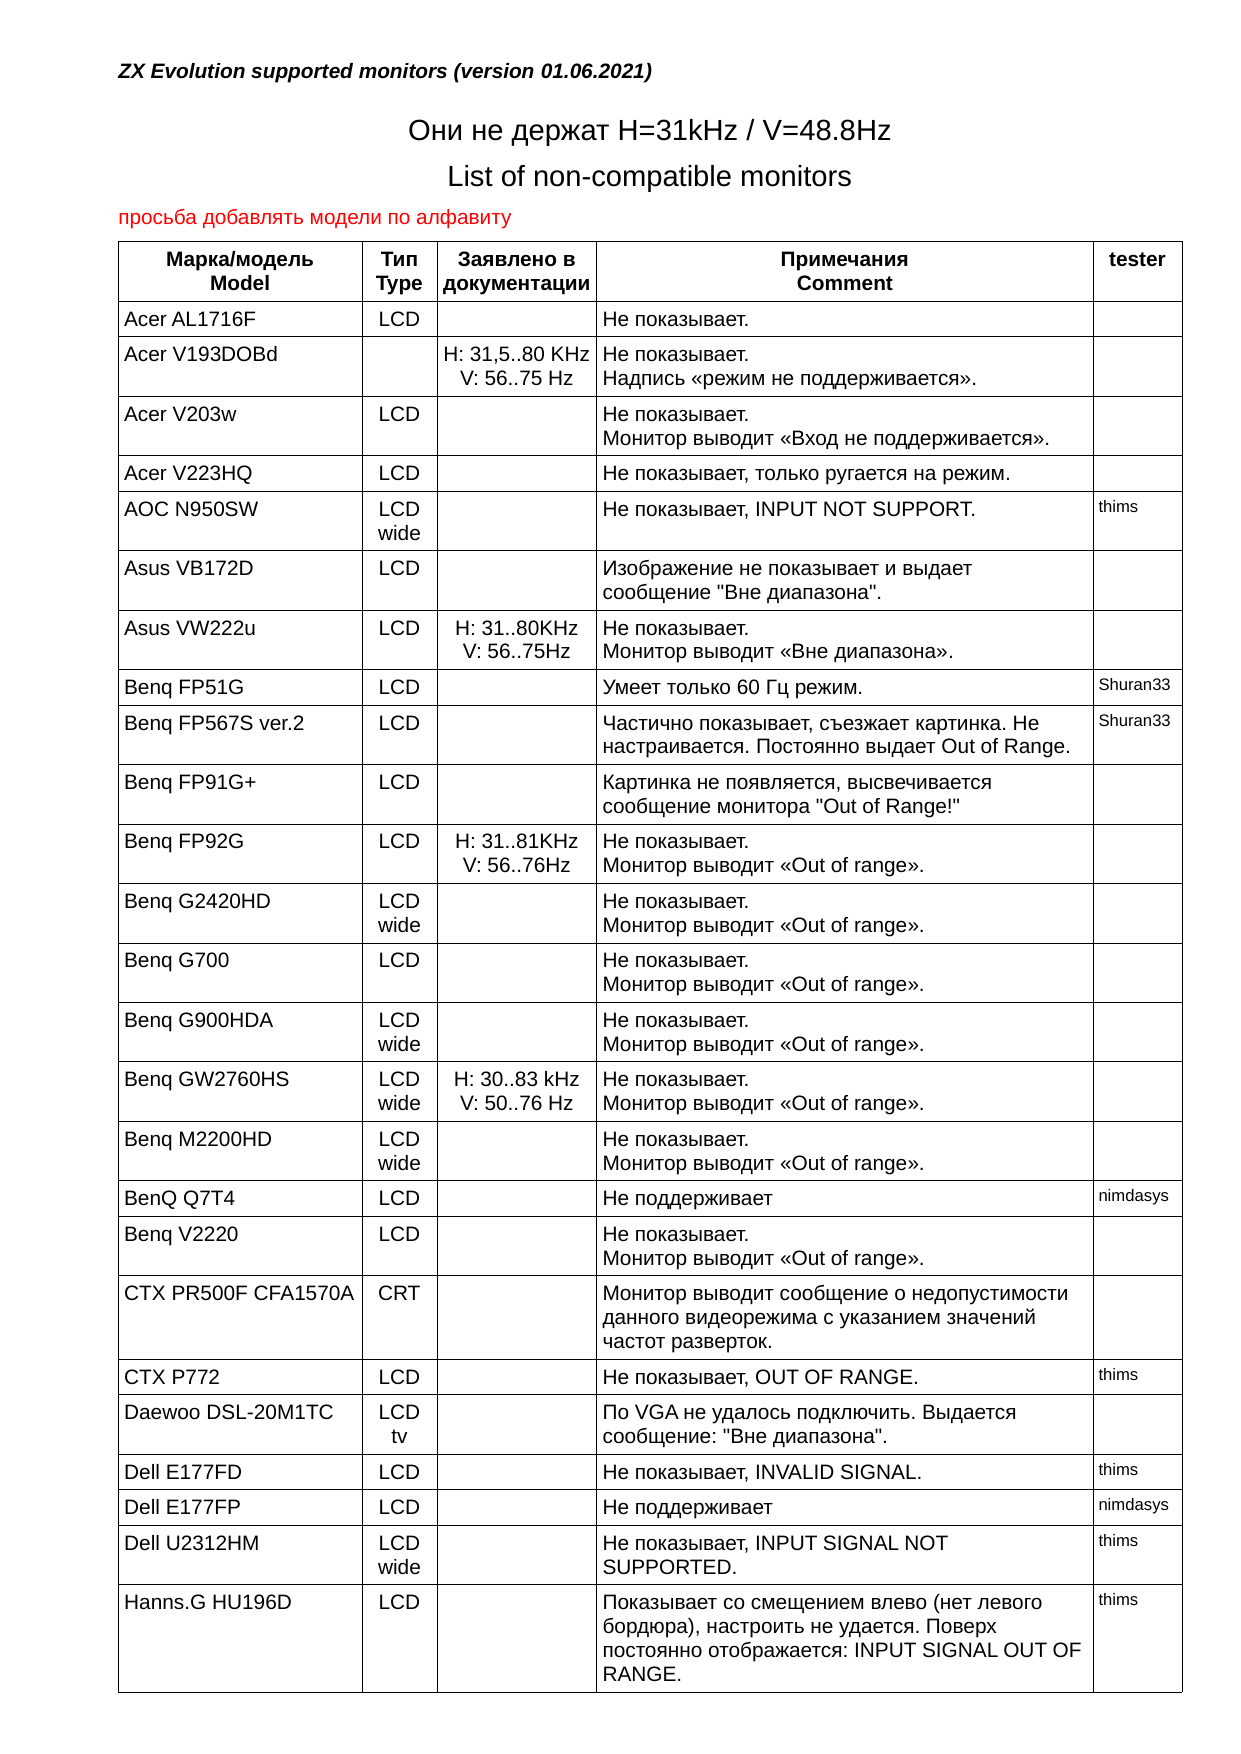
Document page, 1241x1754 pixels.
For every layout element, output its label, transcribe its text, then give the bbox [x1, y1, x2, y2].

table_cell LCD [363, 670, 437, 704]
table_cell [438, 1003, 596, 1061]
table_cell thims [1094, 1585, 1182, 1692]
table_cell LCD [363, 1490, 437, 1525]
table_cell CRT [363, 1276, 437, 1359]
table_cell LCD wide [363, 1062, 437, 1121]
table_cell [363, 337, 437, 396]
table_cell [1094, 1003, 1182, 1061]
table_cell Mонитор выводит сообщение о недопустимости данного видеорежима с указанием значений частот разверток. [597, 1276, 1093, 1359]
table_cell [1094, 1122, 1182, 1180]
table_cell Asus VB172D [119, 551, 362, 609]
table_cell [1094, 337, 1182, 396]
table_cell Не показывает. Монитор выводит «Out of range». [597, 944, 1093, 1002]
table_cell Shuran33 [1094, 670, 1182, 704]
table_cell Частично показывает, съезжает картинка. Не настраивается. Постоянно выдает Out of Range. [597, 706, 1093, 764]
table_cell Benq FP51G [119, 670, 362, 704]
table_cell Benq M2200HD [119, 1122, 362, 1180]
table_cell [1094, 456, 1182, 491]
table_cell Не показывает, только ругается на режим. [597, 456, 1093, 491]
table_cell LCD [363, 397, 437, 455]
table_cell H: 31..80KHz V: 56..75Hz [438, 611, 596, 669]
table_cell Dell E177FD [119, 1455, 362, 1489]
table_cell [438, 1122, 596, 1180]
table_cell Acer AL1716F [119, 302, 362, 336]
table_cell Benq GW2760HS [119, 1062, 362, 1121]
table_cell Не показывает. Монитор выводит «Out of range». [597, 825, 1093, 883]
table_cell LCD [363, 456, 437, 491]
table_cell Не показывает. [597, 302, 1093, 336]
table_cell [438, 1360, 596, 1394]
table_cell LCD wide [363, 1122, 437, 1180]
table_cell Benq V2220 [119, 1217, 362, 1275]
table_cell Не показывает, INPUT SIGNAL NOT SUPPORTED. [597, 1526, 1093, 1584]
table_cell Не поддерживает [597, 1490, 1093, 1525]
table_cell thims [1094, 492, 1182, 550]
table_cell LCD wide [363, 884, 437, 942]
table_cell Картинка не появляется, высвечивается сообщение монитора "Out of Range!" [597, 765, 1093, 823]
table_cell Dell U2312HM [119, 1526, 362, 1584]
table_cell Показывает со смещением влево (нет левого бордюра), настроить не удается. Поверх постоянно отображается: INPUT SIGNAL OUT OF RANGE. [597, 1585, 1093, 1692]
table_cell LCD [363, 1585, 437, 1692]
table_cell [1094, 825, 1182, 883]
table_cell nimdasys [1094, 1490, 1182, 1525]
table_cell Benq G900HDA [119, 1003, 362, 1061]
table_cell [438, 670, 596, 704]
table_cell Не показывает. Монитор выводит «Вход не поддерживается». [597, 397, 1093, 455]
table_cell CTX PR500F CFA1570A [119, 1276, 362, 1359]
table_cell [1094, 1276, 1182, 1359]
table_cell [1094, 1217, 1182, 1275]
table_cell Не показывает, INVALID SIGNAL. [597, 1455, 1093, 1489]
table_cell [438, 456, 596, 491]
table_cell [1094, 884, 1182, 942]
table_cell H: 30..83 kHz V: 50..76 Hz [438, 1062, 596, 1121]
table_cell По VGA не удалось подключить. Выдается сообщение: "Вне диапазона". [597, 1395, 1093, 1454]
table_cell [1094, 611, 1182, 669]
table_cell Не показывает. Монитор выводит «Out of range». [597, 1003, 1093, 1061]
table_cell Умеет только 60 Гц режим. [597, 670, 1093, 704]
table_cell Benq FP91G+ [119, 765, 362, 823]
table_cell [1094, 551, 1182, 609]
table_cell Dell E177FP [119, 1490, 362, 1525]
table_cell nimdasys [1094, 1181, 1182, 1216]
table_cell Hanns.G HU196D [119, 1585, 362, 1692]
table_cell LCD [363, 944, 437, 1002]
table_cell Изображение не показывает и выдает сообщение "Вне диапазона". [597, 551, 1093, 609]
table_cell AOC N950SW [119, 492, 362, 550]
table_cell thims [1094, 1360, 1182, 1394]
table_cell thims [1094, 1455, 1182, 1489]
table_header Заявлено в документации [438, 242, 596, 301]
table_cell Benq FP567S ver.2 [119, 706, 362, 764]
table_cell H: 31..81KHz V: 56..76Hz [438, 825, 596, 883]
table_cell Acer V223HQ [119, 456, 362, 491]
table_cell [438, 551, 596, 609]
table_cell Не показывает. Монитор выводит «Вне диапазона». [597, 611, 1093, 669]
table_cell [438, 1395, 596, 1454]
table_cell BenQ Q7T4 [119, 1181, 362, 1216]
text просьба добавлять модели по алфавиту [118, 204, 1181, 228]
table_cell [1094, 765, 1182, 823]
table_cell [1094, 1062, 1182, 1121]
table_cell LCD [363, 1455, 437, 1489]
table_cell [1094, 302, 1182, 336]
table_cell Benq G700 [119, 944, 362, 1002]
table_cell [1094, 397, 1182, 455]
text List of non-compatible monitors [118, 158, 1181, 192]
table_cell [1094, 1395, 1182, 1454]
table_cell LCD [363, 551, 437, 609]
table_cell Shuran33 [1094, 706, 1182, 764]
table_cell LCD [363, 611, 437, 669]
table_cell [438, 1455, 596, 1489]
table_cell [438, 1181, 596, 1216]
table_cell LCD [363, 302, 437, 336]
table_cell Не показывает, INPUT NOT SUPPORT. [597, 492, 1093, 550]
table_cell Не показывает, OUT OF RANGE. [597, 1360, 1093, 1394]
table_cell [438, 397, 596, 455]
table_cell LCD wide [363, 1003, 437, 1061]
table_cell LCD [363, 825, 437, 883]
table_header Тип Type [363, 242, 437, 301]
table_cell [438, 1585, 596, 1692]
table_header tester [1094, 242, 1182, 301]
table_cell Asus VW222u [119, 611, 362, 669]
table_cell [1094, 944, 1182, 1002]
table_cell Benq FP92G [119, 825, 362, 883]
table_cell Acer V203w [119, 397, 362, 455]
table_cell [438, 884, 596, 942]
table_cell Не показывает. Монитор выводит «Out of range». [597, 1062, 1093, 1121]
table_cell LCD [363, 1181, 437, 1216]
table_cell [438, 1217, 596, 1275]
table_cell Не показывает. Монитор выводит «Out of range». [597, 1217, 1093, 1275]
table_header Марка/модель Model [119, 242, 362, 301]
table_cell LCD wide [363, 492, 437, 550]
table_cell LCD wide [363, 1526, 437, 1584]
table_cell LCD [363, 765, 437, 823]
table_cell Не поддерживает [597, 1181, 1093, 1216]
table_header Примечания Comment [597, 242, 1093, 301]
table_cell Acer V193DOBd [119, 337, 362, 396]
table_cell [438, 1490, 596, 1525]
table_cell Не показывает. Монитор выводит «Out of range». [597, 884, 1093, 942]
table_cell [438, 1526, 596, 1584]
table_cell Daewoo DSL-20M1TC [119, 1395, 362, 1454]
table_cell [438, 492, 596, 550]
table_cell [438, 302, 596, 336]
table_cell CTX P772 [119, 1360, 362, 1394]
table_cell LCD [363, 1360, 437, 1394]
table_cell Benq G2420HD [119, 884, 362, 942]
table_cell [438, 1276, 596, 1359]
table_cell LCD [363, 1217, 437, 1275]
table_cell Не показывает. Надпись «режим не поддерживается». [597, 337, 1093, 396]
table_cell LCD tv [363, 1395, 437, 1454]
table_cell [438, 765, 596, 823]
text Они не держат H=31kHz / V=48.8Hz [118, 112, 1181, 146]
table_cell H: 31,5..80 KHz V: 56..75 Hz [438, 337, 596, 396]
table_cell thims [1094, 1526, 1182, 1584]
table_cell [438, 706, 596, 764]
table_cell LCD [363, 706, 437, 764]
table_cell Не показывает. Монитор выводит «Out of range». [597, 1122, 1093, 1180]
table_cell [438, 944, 596, 1002]
